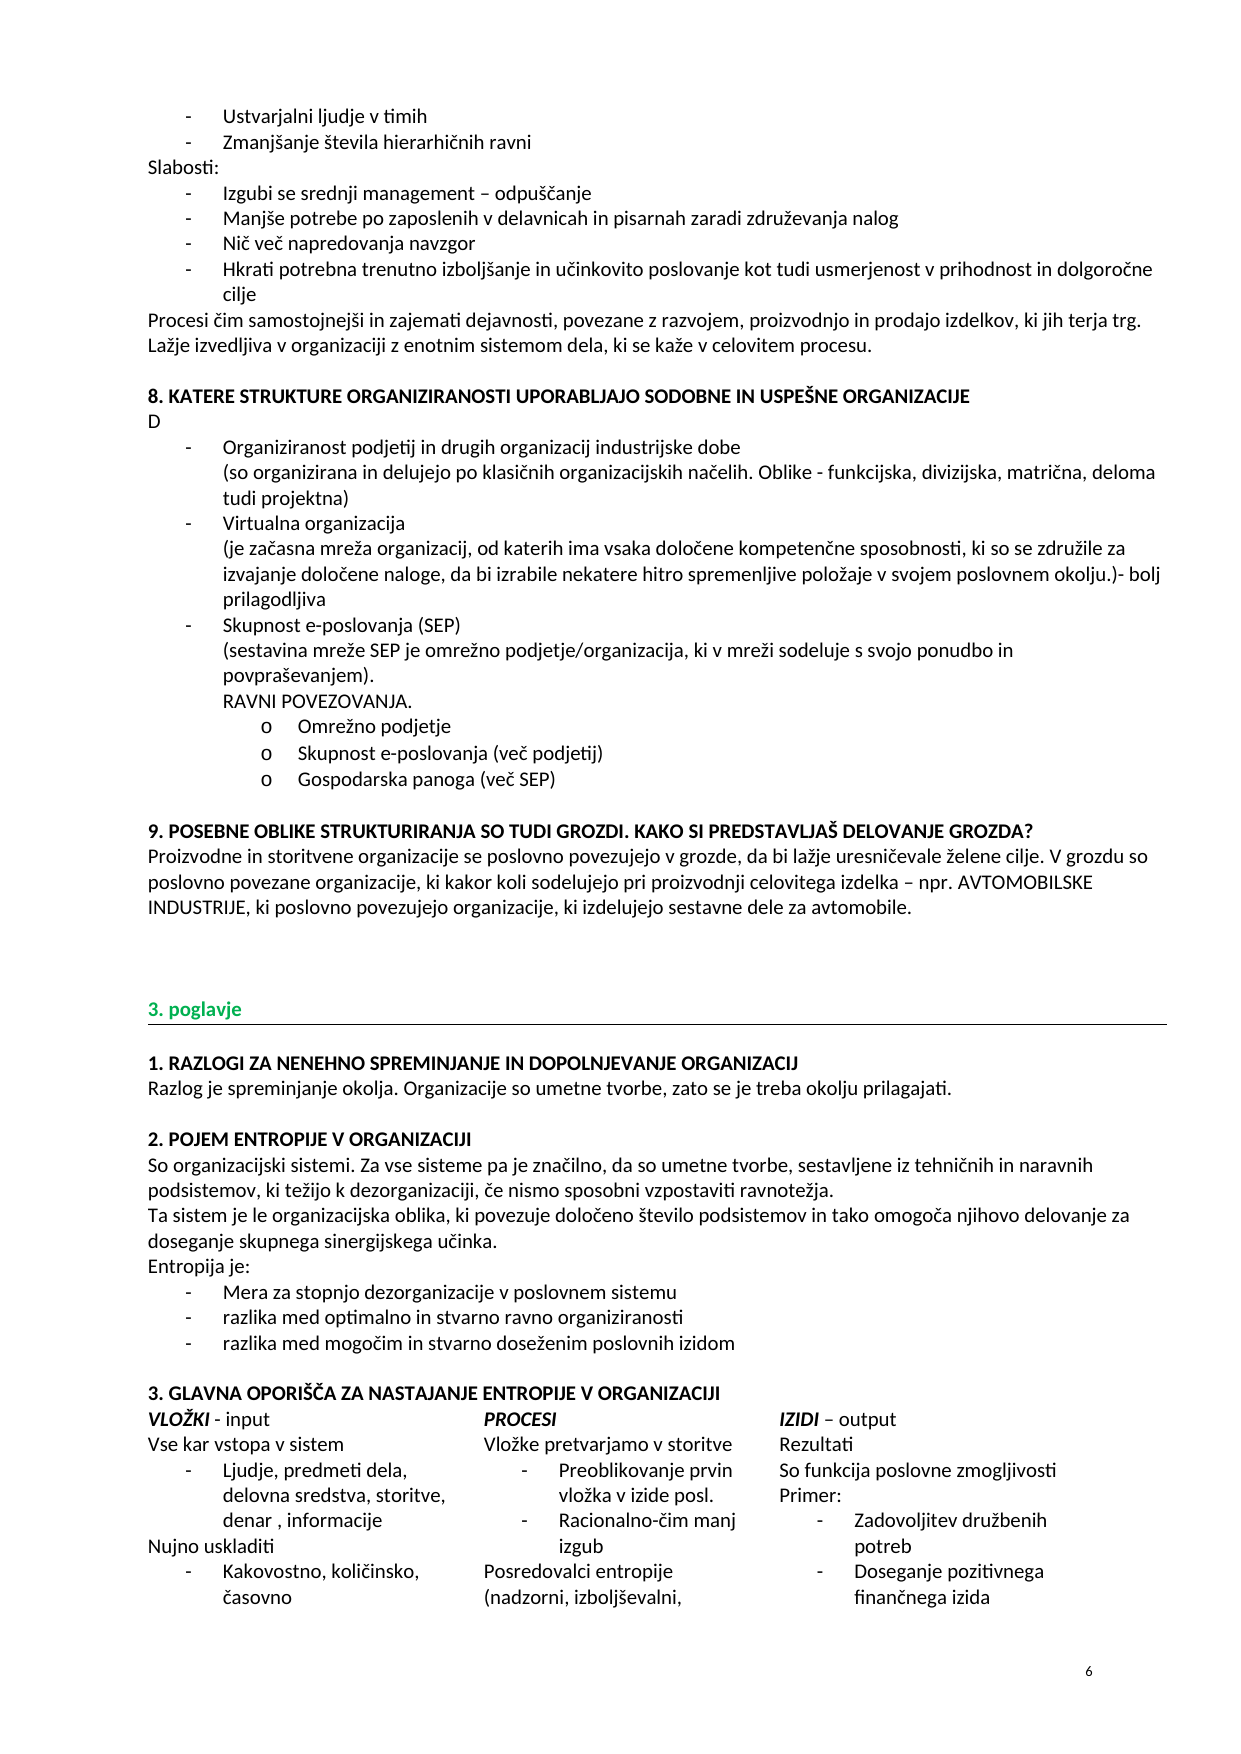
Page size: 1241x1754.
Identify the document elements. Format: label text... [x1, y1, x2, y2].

text Procesi čim samostojnejši in zajemati dejavnosti, povezane z razvojem, proizvodnjo in prodajo izdelkov, ki jih terja trg. Lažje izvedljiva v organizaciji z enotnim sistemom dela, ki se kaže v celovitem procesu. [148, 307, 1167, 358]
text So organizacijski sistemi. Za vse sisteme pa je značilno, da so umetne tvorbe, sestavljene iz tehničnih in naravnih podsistemov, ki težijo k dezorganizaciji, če nismo sposobni vzpostaviti ravnotežja. [148, 1152, 1167, 1203]
list Skupnost e-poslovanja (več podjetij) [260, 740, 1167, 766]
list Izgubi se srednji management – odpuščanje [185, 180, 1167, 205]
text (sestavina mreže SEP je omrežno podjetje/organizacija, ki v mreži sodeluje s svojo ponudbo in povpraševanjem). [223, 637, 1167, 688]
list Nič več napredovanja navzgor [185, 231, 1167, 256]
list Manjše potrebe po zaposlenih v delavnicah in pisarnah zaradi združevanja nalog [185, 205, 1167, 231]
text (so organizirana in delujejo po klasičnih organizacijskih načelih. Oblike - funkcijska, divizijska, matrična, deloma tudi projektna) [223, 459, 1167, 510]
table_header PROCESI Vložke pretvarjamo v storitve Preoblikovanje prvin vložka v izide posl. Racionalno-čim manj izgub Posredovalci entropije (nadzorni, izboljševalni, [473, 1406, 768, 1609]
text 3. poglavje [148, 996, 1167, 1024]
list Gospodarska panoga (več SEP) [260, 766, 1167, 793]
list Skupnost e-poslovanja (SEP) [185, 612, 1167, 637]
text 1. RAZLOGI ZA NENEHNO SPREMINJANJE IN DOPOLNJEVANJE ORGANIZACIJ [148, 1050, 1167, 1076]
list Virtualna organizacija [185, 510, 1167, 536]
table_header IZIDI – output Rezultati So funkcija poslovne zmogljivosti Primer: Zadovoljitev družbenih potreb Doseganje pozitivnega finančnega izida [768, 1406, 1096, 1609]
list razlika med mogočim in stvarno doseženim poslovnih izidom [185, 1330, 1167, 1355]
list Zmanjšanje števila hierarhičnih ravni [185, 129, 1167, 154]
text D [148, 408, 1167, 434]
text 8. KATERE STRUKTURE ORGANIZIRANOSTI UPORABLJAJO SODOBNE IN USPEŠNE ORGANIZACIJE [148, 383, 1167, 408]
text 3. GLAVNA OPORIŠČA ZA NASTAJANJE ENTROPIJE V ORGANIZACIJI [148, 1381, 1167, 1406]
text Proizvodne in storitvene organizacije se poslovno povezujejo v grozde, da bi lažje uresničevale želene cilje. V grozdu so poslovno povezane organizacije, ki kakor koli sodelujejo pri proizvodnji celovitega izdelka – npr. AVTOMOBILSKE INDUSTRIJE, ki poslovno povezujejo organizacije, ki izdelujejo sestavne dele za avtomobile. [148, 844, 1167, 920]
text 2. POJEM ENTROPIJE V ORGANIZACIJI [148, 1126, 1167, 1152]
list Omrežno podjetje [260, 713, 1167, 740]
list Hkrati potrebna trenutno izboljšanje in učinkovito poslovanje kot tudi usmerjenost v prihodnost in dolgoročne cilje [185, 256, 1167, 307]
list razlika med optimalno in stvarno ravno organiziranosti [185, 1304, 1167, 1330]
text 9. POSEBNE OBLIKE STRUKTURIRANJA SO TUDI GROZDI. KAKO SI PREDSTAVLJAŠ DELOVANJE GROZDA? [148, 818, 1167, 844]
list Organiziranost podjetij in drugih organizacij industrijske dobe [185, 434, 1167, 459]
text RAVNI POVEZOVANJA. [223, 688, 1167, 713]
text (je začasna mreža organizacij, od katerih ima vsaka določene kompetenčne sposobnosti, ki so se združile za izvajanje določene naloge, da bi izrabile nekatere hitro spremenljive položaje v svojem poslovnem okolju.)- bolj prilagodljiva [223, 536, 1167, 612]
list Ustvarjalni ljudje v timih [185, 103, 1167, 129]
text Entropija je: [148, 1253, 1167, 1279]
text Razlog je spreminjanje okolja. Organizacije so umetne tvorbe, zato se je treba okolju prilagajati. [148, 1076, 1167, 1101]
list Mera za stopnjo dezorganizacije v poslovnem sistemu [185, 1279, 1167, 1304]
table_header VLOŽKI - input Vse kar vstopa v sistem Ljudje, predmeti dela, delovna sredstva, storitve, denar , informacije Nujno uskladiti Kakovostno, količinsko, časovno [136, 1406, 472, 1609]
text Ta sistem je le organizacijska oblika, ki povezuje določeno število podsistemov in tako omogoča njihovo delovanje za doseganje skupnega sinergijskega učinka. [148, 1203, 1167, 1253]
text Slabosti: [148, 154, 1167, 180]
